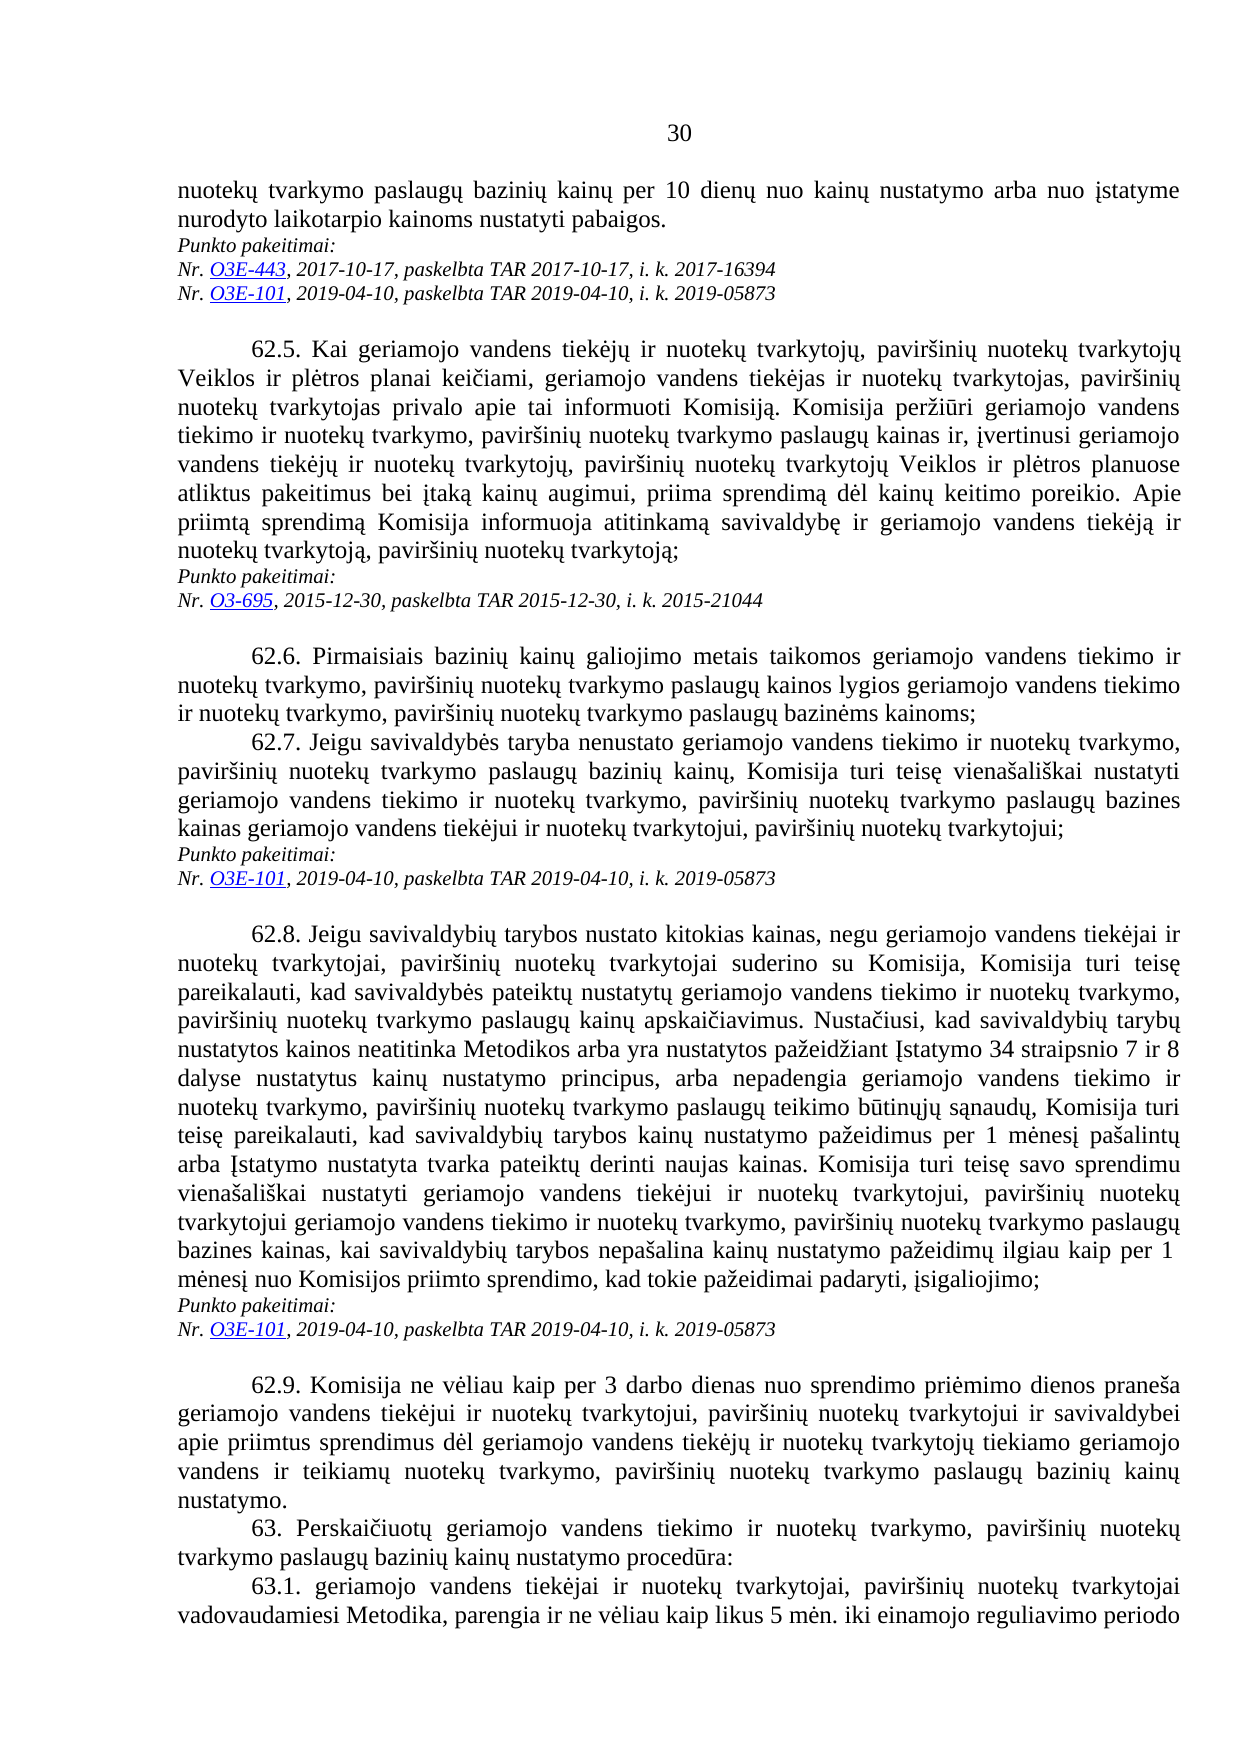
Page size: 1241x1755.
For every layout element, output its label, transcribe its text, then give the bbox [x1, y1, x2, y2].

text nuotekų tvarkymo paslaugų bazinių kainų per 10 dienų nuo kainų nustatymo arba nuo įstatyme nurodyto laikotarpio kainoms nustatyti pabaigos. [177, 176, 1181, 233]
text 62.9. Komisija ne vėliau kaip per 3 darbo dienas nuo sprendimo priėmimo dienos praneša geriamojo vandens tiekėjui ir nuotekų tvarkytojui, paviršinių nuotekų tvarkytojui ir savivaldybei apie priimtus sprendimus dėl geriamojo vandens tiekėjų ir nuotekų tvarkytojų tiekiamo geriamojo vandens ir teikiamų nuotekų tvarkymo, paviršinių nuotekų tvarkymo paslaugų bazinių kainų nustatymo. [177, 1370, 1181, 1513]
text Nr. O3E-101, 2019-04-10, paskelbta TAR 2019-04-10, i. k. 2019-05873 [177, 866, 1181, 890]
text Punkto pakeitimai: [177, 1293, 1181, 1317]
text Punkto pakeitimai: [177, 842, 1181, 866]
text 62.8. Jeigu savivaldybių tarybos nustato kitokias kainas, negu geriamojo vandens tiekėjai ir nuotekų tvarkytojai, paviršinių nuotekų tvarkytojai suderino su Komisija, Komisija turi teisę pareikalauti, kad savivaldybės pateiktų nustatytų geriamojo vandens tiekimo ir nuotekų tvarkymo, paviršinių nuotekų tvarkymo paslaugų kainų apskaičiavimus. Nustačiusi, kad savivaldybių tarybų nustatytos kainos neatitinka Metodikos arba yra nustatytos pažeidžiant Įstatymo 34 straipsnio 7 ir 8 dalyse nustatytus kainų nustatymo principus, arba nepadengia geriamojo vandens tiekimo ir nuotekų tvarkymo, paviršinių nuotekų tvarkymo paslaugų teikimo būtinųjų sąnaudų, Komisija turi teisę pareikalauti, kad savivaldybių tarybos kainų nustatymo pažeidimus per 1 mėnesį pašalintų arba Įstatymo nustatyta tvarka pateiktų derinti naujas kainas. Komisija turi teisę savo sprendimu vienašališkai nustatyti geriamojo vandens tiekėjui ir nuotekų tvarkytojui, paviršinių nuotekų tvarkytojui geriamojo vandens tiekimo ir nuotekų tvarkymo, paviršinių nuotekų tvarkymo paslaugų bazines kainas, kai savivaldybių tarybos nepašalina kainų nustatymo pažeidimų ilgiau kaip per 1 mėnesį nuo Komisijos priimto sprendimo, kad tokie pažeidimai padaryti, įsigaliojimo; [177, 919, 1181, 1293]
text Nr. O3E-101, 2019-04-10, paskelbta TAR 2019-04-10, i. k. 2019-05873 [177, 1317, 1181, 1341]
text Punkto pakeitimai: [177, 233, 1181, 257]
text 62.5. Kai geriamojo vandens tiekėjų ir nuotekų tvarkytojų, paviršinių nuotekų tvarkytojų Veiklos ir plėtros planai keičiami, geriamojo vandens tiekėjas ir nuotekų tvarkytojas, paviršinių nuotekų tvarkytojas privalo apie tai informuoti Komisiją. Komisija peržiūri geriamojo vandens tiekimo ir nuotekų tvarkymo, paviršinių nuotekų tvarkymo paslaugų kainas ir, įvertinusi geriamojo vandens tiekėjų ir nuotekų tvarkytojų, paviršinių nuotekų tvarkytojų Veiklos ir plėtros planuose atliktus pakeitimus bei įtaką kainų augimui, priima sprendimą dėl kainų keitimo poreikio. Apie priimtą sprendimą Komisija informuoja atitinkamą savivaldybę ir geriamojo vandens tiekėją ir nuotekų tvarkytoją, paviršinių nuotekų tvarkytoją; [177, 334, 1181, 564]
text 62.6. Pirmaisiais bazinių kainų galiojimo metais taikomos geriamojo vandens tiekimo ir nuotekų tvarkymo, paviršinių nuotekų tvarkymo paslaugų kainos lygios geriamojo vandens tiekimo ir nuotekų tvarkymo, paviršinių nuotekų tvarkymo paslaugų bazinėms kainoms; [177, 641, 1181, 727]
text 62.7. Jeigu savivaldybės taryba nenustato geriamojo vandens tiekimo ir nuotekų tvarkymo, paviršinių nuotekų tvarkymo paslaugų bazinių kainų, Komisija turi teisę vienašališkai nustatyti geriamojo vandens tiekimo ir nuotekų tvarkymo, paviršinių nuotekų tvarkymo paslaugų bazines kainas geriamojo vandens tiekėjui ir nuotekų tvarkytojui, paviršinių nuotekų tvarkytojui; [177, 727, 1181, 842]
text 63. Perskaičiuotų geriamojo vandens tiekimo ir nuotekų tvarkymo, paviršinių nuotekų tvarkymo paslaugų bazinių kainų nustatymo procedūra: [177, 1513, 1181, 1571]
text Nr. O3E-443, 2017-10-17, paskelbta TAR 2017-10-17, i. k. 2017-16394 [177, 257, 1181, 281]
text Nr. O3-695, 2015-12-30, paskelbta TAR 2015-12-30, i. k. 2015-21044 [177, 588, 1181, 612]
text 63.1. geriamojo vandens tiekėjai ir nuotekų tvarkytojai, paviršinių nuotekų tvarkytojai vadovaudamiesi Metodika, parengia ir ne vėliau kaip likus 5 mėn. iki einamojo reguliavimo periodo [177, 1571, 1181, 1628]
text Nr. O3E-101, 2019-04-10, paskelbta TAR 2019-04-10, i. k. 2019-05873 [177, 281, 1181, 305]
text Punkto pakeitimai: [177, 564, 1181, 588]
